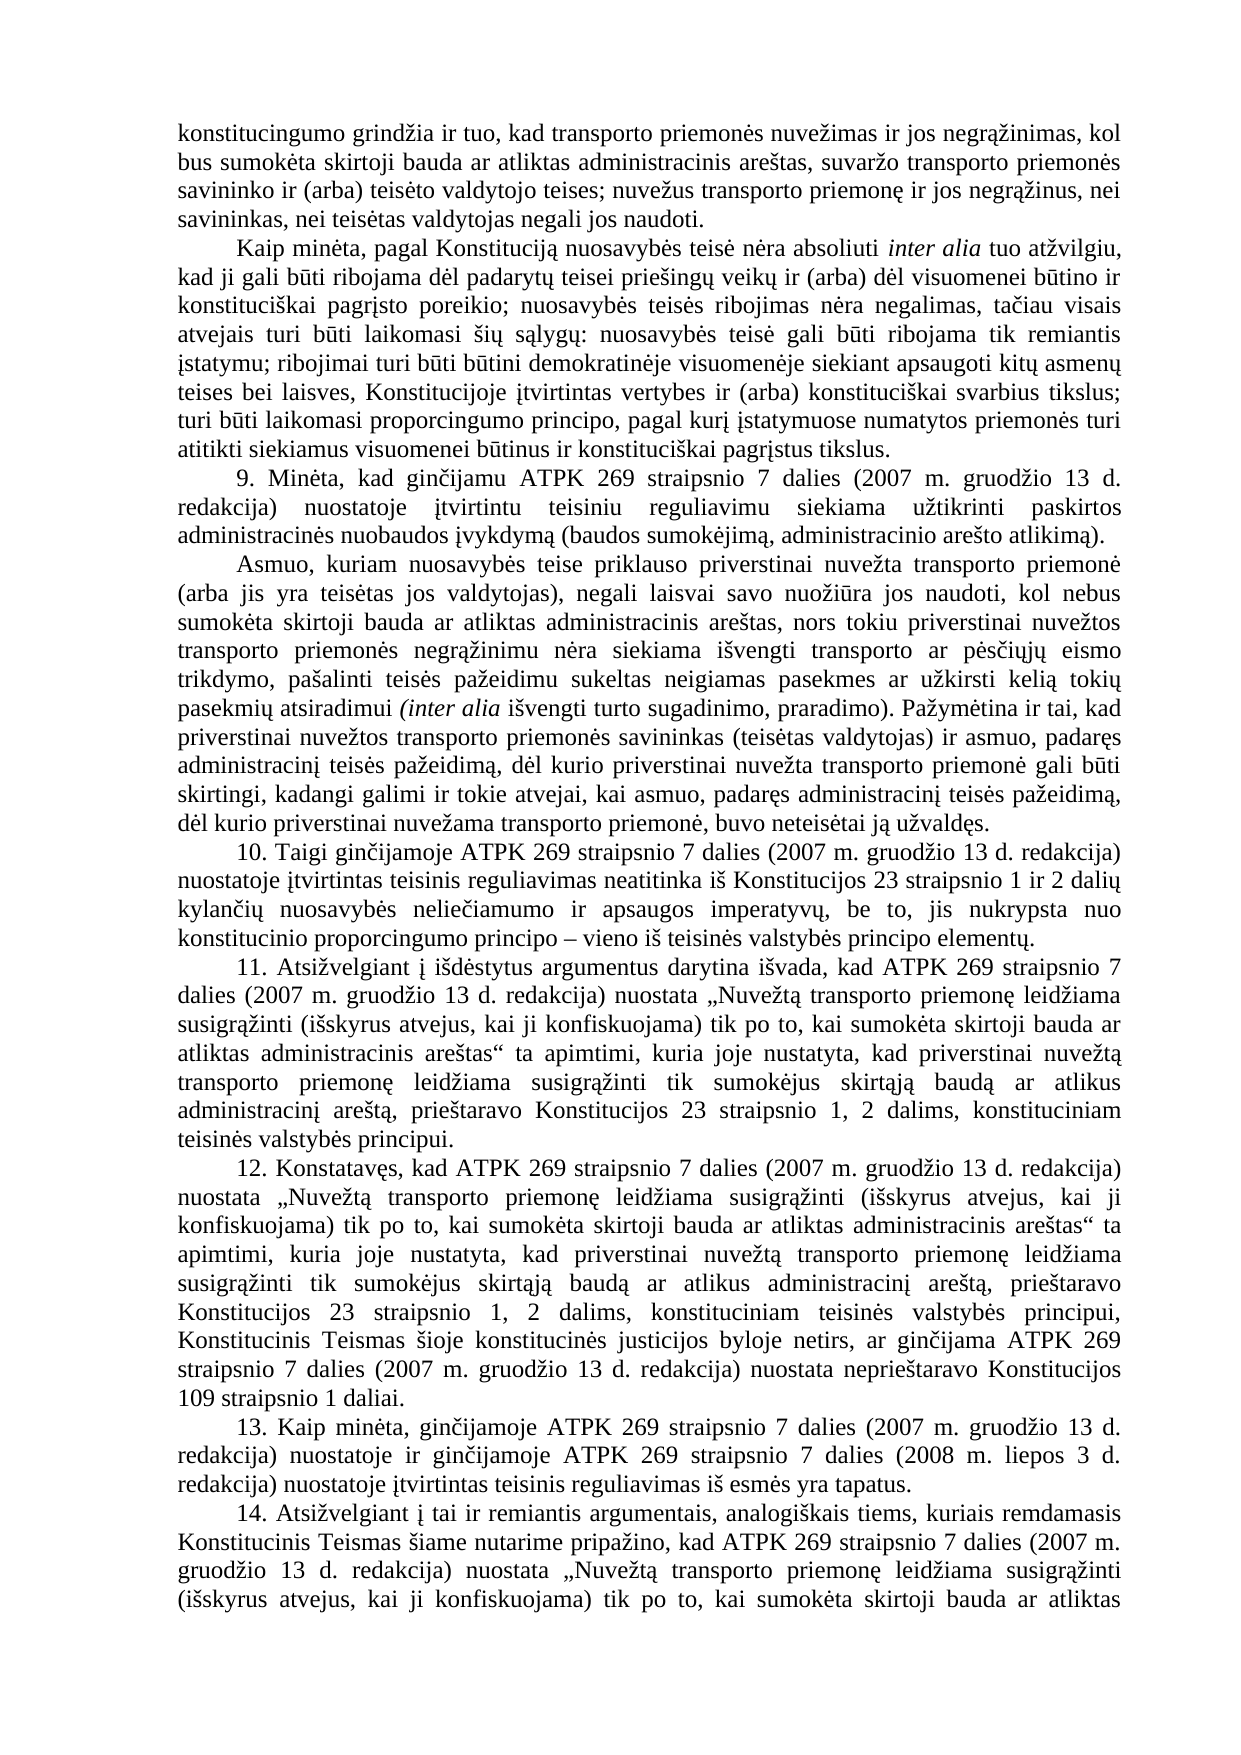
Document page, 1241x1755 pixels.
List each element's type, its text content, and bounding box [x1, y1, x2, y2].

text 12. Konstatavęs, kad ATPK 269 straipsnio 7 dalies (2007 m. gruodžio 13 d. redakcija) nuostata „Nuvežtą transporto priemonę leidžiama susigrąžinti (išskyrus atvejus, kai ji konfiskuojama) tik po to, kai sumokėta skirtoji bauda ar atliktas administracinis areštas“ ta apimtimi, kuria joje nustatyta, kad priverstinai nuvežtą transporto priemonę leidžiama susigrąžinti tik sumokėjus skirtąją baudą ar atlikus administracinį areštą, prieštaravo Konstitucijos 23 straipsnio 1, 2 dalims, konstituciniam teisinės valstybės principui, Konstitucinis Teismas šioje konstitucinės justicijos byloje netirs, ar ginčijama ATPK 269 straipsnio 7 dalies (2007 m. gruodžio 13 d. redakcija) nuostata neprieštaravo Konstitucijos 109 straipsnio 1 daliai. [177, 1153, 1122, 1412]
text 9. Minėta, kad ginčijamu ATPK 269 straipsnio 7 dalies (2007 m. gruodžio 13 d. redakcija) nuostatoje įtvirtintu teisiniu reguliavimu siekiama užtikrinti paskirtos administracinės nuobaudos įvykdymą (baudos sumokėjimą, administracinio arešto atlikimą). [177, 463, 1122, 549]
text konstitucingumo grindžia ir tuo, kad transporto priemonės nuvežimas ir jos negrąžinimas, kol bus sumokėta skirtoji bauda ar atliktas administracinis areštas, suvaržo transporto priemonės savininko ir (arba) teisėto valdytojo teises; nuvežus transporto priemonę ir jos negrąžinus, nei savininkas, nei teisėtas valdytojas negali jos naudoti. [177, 118, 1122, 233]
text 14. Atsižvelgiant į tai ir remiantis argumentais, analogiškais tiems, kuriais remdamasis Konstitucinis Teismas šiame nutarime pripažino, kad ATPK 269 straipsnio 7 dalies (2007 m. gruodžio 13 d. redakcija) nuostata „Nuvežtą transporto priemonę leidžiama susigrąžinti (išskyrus atvejus, kai ji konfiskuojama) tik po to, kai sumokėta skirtoji bauda ar atliktas [177, 1498, 1122, 1613]
text 10. Taigi ginčijamoje ATPK 269 straipsnio 7 dalies (2007 m. gruodžio 13 d. redakcija) nuostatoje įtvirtintas teisinis reguliavimas neatitinka iš Konstitucijos 23 straipsnio 1 ir 2 dalių kylančių nuosavybės neliečiamumo ir apsaugos imperatyvų, be to, jis nukrypsta nuo konstitucinio proporcingumo principo – vieno iš teisinės valstybės principo elementų. [177, 837, 1122, 952]
text Asmuo, kuriam nuosavybės teise priklauso priverstinai nuvežta transporto priemonė (arba jis yra teisėtas jos valdytojas), negali laisvai savo nuožiūra jos naudoti, kol nebus sumokėta skirtoji bauda ar atliktas administracinis areštas, nors tokiu priverstinai nuvežtos transporto priemonės negrąžinimu nėra siekiama išvengti transporto ar pėsčiųjų eismo trikdymo, pašalinti teisės pažeidimu sukeltas neigiamas pasekmes ar užkirsti kelią tokių pasekmių atsiradimui (inter alia išvengti turto sugadinimo, praradimo). Pažymėtina ir tai, kad priverstinai nuvežtos transporto priemonės savininkas (teisėtas valdytojas) ir asmuo, padaręs administracinį teisės pažeidimą, dėl kurio priverstinai nuvežta transporto priemonė gali būti skirtingi, kadangi galimi ir tokie atvejai, kai asmuo, padaręs administracinį teisės pažeidimą, dėl kurio priverstinai nuvežama transporto priemonė, buvo neteisėtai ją užvaldęs. [177, 549, 1122, 837]
text 13. Kaip minėta, ginčijamoje ATPK 269 straipsnio 7 dalies (2007 m. gruodžio 13 d. redakcija) nuostatoje ir ginčijamoje ATPK 269 straipsnio 7 dalies (2008 m. liepos 3 d. redakcija) nuostatoje įtvirtintas teisinis reguliavimas iš esmės yra tapatus. [177, 1412, 1122, 1498]
text 11. Atsižvelgiant į išdėstytus argumentus darytina išvada, kad ATPK 269 straipsnio 7 dalies (2007 m. gruodžio 13 d. redakcija) nuostata „Nuvežtą transporto priemonę leidžiama susigrąžinti (išskyrus atvejus, kai ji konfiskuojama) tik po to, kai sumokėta skirtoji bauda ar atliktas administracinis areštas“ ta apimtimi, kuria joje nustatyta, kad priverstinai nuvežtą transporto priemonę leidžiama susigrąžinti tik sumokėjus skirtąją baudą ar atlikus administracinį areštą, prieštaravo Konstitucijos 23 straipsnio 1, 2 dalims, konstituciniam teisinės valstybės principui. [177, 952, 1122, 1153]
text Kaip minėta, pagal Konstituciją nuosavybės teisė nėra absoliuti inter alia tuo atžvilgiu, kad ji gali būti ribojama dėl padarytų teisei priešingų veikų ir (arba) dėl visuomenei būtino ir konstituciškai pagrįsto poreikio; nuosavybės teisės ribojimas nėra negalimas, tačiau visais atvejais turi būti laikomasi šių sąlygų: nuosavybės teisė gali būti ribojama tik remiantis įstatymu; ribojimai turi būti būtini demokratinėje visuomenėje siekiant apsaugoti kitų asmenų teises bei laisves, Konstitucijoje įtvirtintas vertybes ir (arba) konstituciškai svarbius tikslus; turi būti laikomasi proporcingumo principo, pagal kurį įstatymuose numatytos priemonės turi atitikti siekiamus visuomenei būtinus ir konstituciškai pagrįstus tikslus. [177, 233, 1122, 463]
